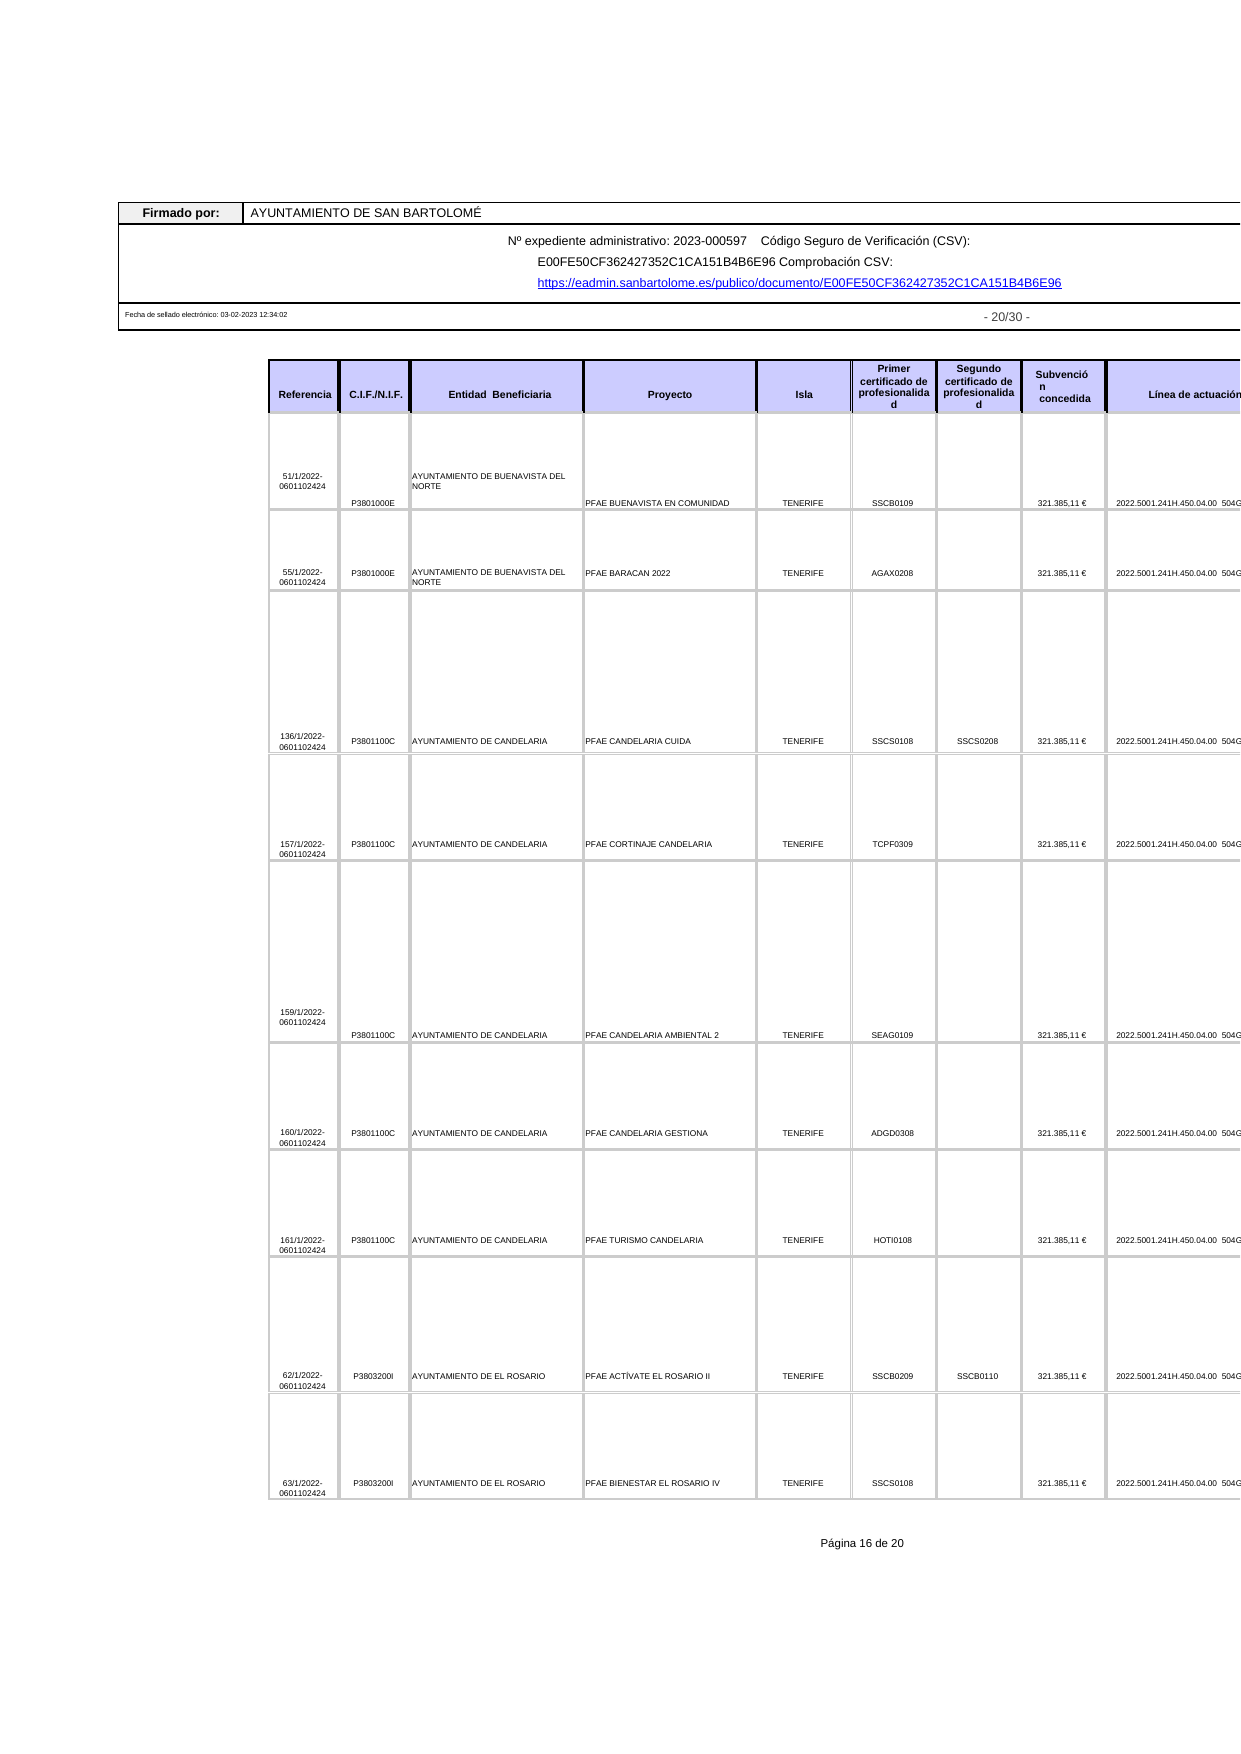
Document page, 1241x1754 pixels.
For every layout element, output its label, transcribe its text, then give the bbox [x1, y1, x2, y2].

table_cell TENERIFE [758, 414, 850, 508]
table_cell TENERIFE [758, 1258, 850, 1391]
table_cell P3801000E [341, 511, 408, 589]
table_cell TENERIFE [758, 862, 850, 1041]
table_cell PFAE BARACAN 2022 [585, 511, 755, 589]
table_cell 2022.5001.241H.450.04.00 504G0368 [1108, 1258, 1240, 1391]
table_cell P3801100C [341, 1044, 408, 1148]
table_cell 160/1/2022- 0601102424 [270, 1044, 337, 1148]
table_cell Nº expediente administrativo: 2023-000597 Código Seguro de Verificación (CSV): E00FE50CF362427352C1CA151B4B6E96 Comprobación CSV: https://eadmin.sanbartolome.es/publico/documento/E00FE50CF362427352C1CA151B4B6E96 [119, 225, 1240, 302]
table_cell [938, 1151, 1020, 1255]
table_cell P3801100C [341, 592, 408, 752]
table_cell SSCB0109 [853, 414, 935, 508]
table_header Entidad Beneficiaria [412, 361, 582, 411]
table_cell TENERIFE [758, 1044, 850, 1148]
table_cell AYUNTAMIENTO DE EL ROSARIO [412, 1394, 582, 1498]
table_cell P3801100C [341, 1151, 408, 1255]
table_header C.I.F./N.I.F. [341, 361, 408, 411]
table_cell TENERIFE [758, 755, 850, 859]
table_cell PFAE CANDELARIA AMBIENTAL 2 [585, 862, 755, 1041]
table_cell 321.385,11 € [1023, 1044, 1104, 1148]
text Página 16 de 20 [118, 1537, 904, 1550]
table_cell P3801100C [341, 755, 408, 859]
table_cell PFAE BUENAVISTA EN COMUNIDAD [585, 414, 755, 508]
table_cell 321.385,11 € [1023, 414, 1104, 508]
table_cell 161/1/2022- 0601102424 [270, 1151, 337, 1255]
table_cell SEAG0109 [853, 862, 935, 1041]
table_cell AYUNTAMIENTO DE EL ROSARIO [412, 1258, 582, 1391]
table_cell AYUNTAMIENTO DE CANDELARIA [412, 755, 582, 859]
table_cell [938, 1044, 1020, 1148]
table_cell AYUNTAMIENTO DE CANDELARIA [412, 592, 582, 752]
table_cell P3801000E [341, 414, 408, 508]
table_cell AYUNTAMIENTO DE BUENAVISTA DEL NORTE [412, 511, 582, 589]
table_cell 62/1/2022- 0601102424 [270, 1258, 337, 1391]
table_cell PFAE ACTÍVATE EL ROSARIO II [585, 1258, 755, 1391]
table_header Primer certificado de profesionalidad [853, 361, 935, 411]
table_cell 321.385,11 € [1023, 592, 1104, 752]
table_header Subvención concedida [1023, 361, 1104, 411]
table_cell 2022.5001.241H.450.04.00 504G0368 [1108, 862, 1240, 1041]
table_cell SSCS0208 [938, 592, 1020, 752]
table_cell [938, 1394, 1020, 1498]
table_cell 2022.5001.241H.450.04.00 504G0368 [1108, 511, 1240, 589]
table_cell ADGD0308 [853, 1044, 935, 1148]
table_cell 321.385,11 € [1023, 1258, 1104, 1391]
table_header Referencia [270, 361, 337, 411]
table_cell [938, 755, 1020, 859]
table_cell TCPF0309 [853, 755, 935, 859]
table_cell PFAE CANDELARIA CUIDA [585, 592, 755, 752]
table_cell AYUNTAMIENTO DE CANDELARIA [412, 1151, 582, 1255]
table_cell 321.385,11 € [1023, 1151, 1104, 1255]
table_cell Fecha de sellado electrónico: 03-02-2023 12:34:02 - 20/30 - Fecha de emisión de esta copia: 03-02-2023 12:34:03 [119, 304, 1240, 329]
table_cell 2022.5001.241H.450.04.00 504G0368 [1108, 755, 1240, 859]
table_cell P3803200I [341, 1258, 408, 1391]
table_cell 321.385,11 € [1023, 862, 1104, 1041]
table_cell AYUNTAMIENTO DE CANDELARIA [412, 862, 582, 1041]
table_header Línea de actuación [1108, 361, 1240, 411]
table_cell TENERIFE [758, 1394, 850, 1498]
table_cell 321.385,11 € [1023, 755, 1104, 859]
table_cell 159/1/2022- 0601102424 [270, 862, 337, 1041]
table_cell AGAX0208 [853, 511, 935, 589]
table_cell PFAE BIENESTAR EL ROSARIO IV [585, 1394, 755, 1498]
table_cell PFAE CANDELARIA GESTIONA [585, 1044, 755, 1148]
table_cell 2022.5001.241H.450.04.00 504G0368 [1108, 592, 1240, 752]
table_cell 321.385,11 € [1023, 511, 1104, 589]
table_header AYUNTAMIENTO DE SAN BARTOLOMÉ [244, 203, 1240, 223]
table_header Firmado por: [119, 203, 242, 223]
table_cell TENERIFE [758, 1151, 850, 1255]
table_cell 157/1/2022- 0601102424 [270, 755, 337, 859]
table_cell P3803200I [341, 1394, 408, 1498]
table_cell 321.385,11 € [1023, 1394, 1104, 1498]
table_cell SSCS0108 [853, 1394, 935, 1498]
table_cell TENERIFE [758, 511, 850, 589]
table_cell 63/1/2022- 0601102424 [270, 1394, 337, 1498]
table_cell 51/1/2022- 0601102424 [270, 414, 337, 508]
table_cell PFAE CORTINAJE CANDELARIA [585, 755, 755, 859]
table_cell AYUNTAMIENTO DE BUENAVISTA DEL NORTE [412, 414, 582, 508]
table_cell 2022.5001.241H.450.04.00 504G0368 [1108, 1044, 1240, 1148]
table_cell TENERIFE [758, 592, 850, 752]
table_cell 2022.5001.241H.450.04.00 504G0368 [1108, 1394, 1240, 1498]
table_cell [938, 862, 1020, 1041]
table_cell SSCB0110 [938, 1258, 1020, 1391]
table_cell 2022.5001.241H.450.04.00 504G0368 [1108, 1151, 1240, 1255]
table_cell 136/1/2022- 0601102424 [270, 592, 337, 752]
table_cell [938, 511, 1020, 589]
table_cell HOTI0108 [853, 1151, 935, 1255]
table_cell SSCS0108 [853, 592, 935, 752]
table_cell 2022.5001.241H.450.04.00 504G0368 [1108, 414, 1240, 508]
table_cell AYUNTAMIENTO DE CANDELARIA [412, 1044, 582, 1148]
table_cell P3801100C [341, 862, 408, 1041]
table_header Proyecto [585, 361, 755, 411]
table_cell 55/1/2022- 0601102424 [270, 511, 337, 589]
table_cell PFAE TURISMO CANDELARIA [585, 1151, 755, 1255]
table_header Segundo certificado de profesionalidad [938, 361, 1020, 411]
table_cell [938, 414, 1020, 508]
table_cell SSCB0209 [853, 1258, 935, 1391]
table_header Isla [758, 361, 850, 411]
